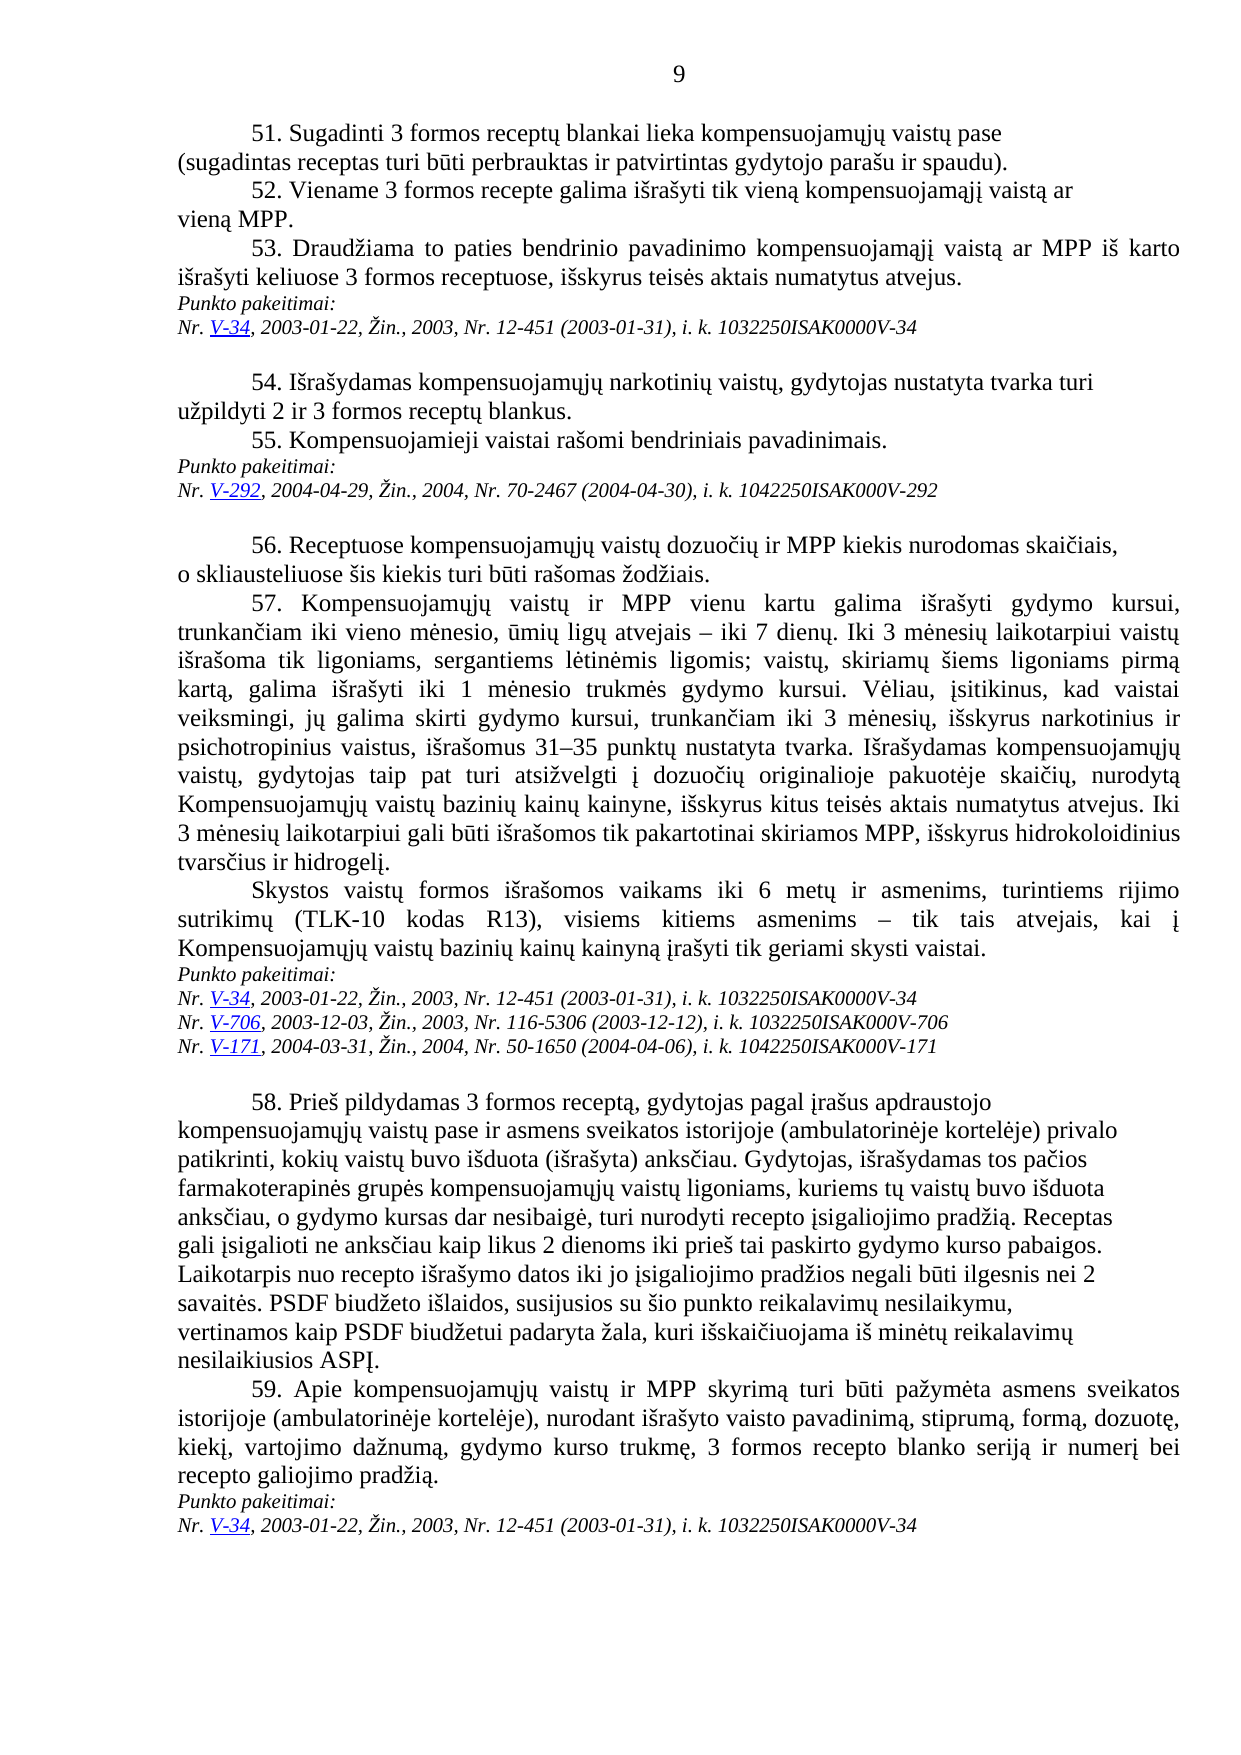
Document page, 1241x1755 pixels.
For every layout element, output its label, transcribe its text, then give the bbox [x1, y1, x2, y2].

text 51. Sugadinti 3 formos receptų blankai lieka kompensuojamųjų vaistų pase (sugadintas receptas turi būti perbrauktas ir patvirtintas gydytojo parašu ir spaudu). [177, 118, 1122, 176]
text 54. Išrašydamas kompensuojamųjų narkotinių vaistų, gydytojas nustatyta tvarka turi užpildyti 2 ir 3 formos receptų blankus. [177, 367, 1122, 425]
text Nr. V-34, 2003-01-22, Žin., 2003, Nr. 12-451 (2003-01-31), i. k. 1032250ISAK0000V-34 [177, 986, 1181, 1010]
text Punkto pakeitimai: [177, 1489, 1181, 1513]
text 59. Apie kompensuojamųjų vaistų ir MPP skyrimą turi būti pažymėta asmens sveikatos istorijoje (ambulatorinėje kortelėje), nurodant išrašyto vaisto pavadinimą, stiprumą, formą, dozuotę, kiekį, vartojimo dažnumą, gydymo kurso trukmę, 3 formos recepto blanko seriją ir numerį bei recepto galiojimo pradžią. [177, 1374, 1181, 1489]
text Punkto pakeitimai: [177, 962, 1181, 986]
text Nr. V-292, 2004-04-29, Žin., 2004, Nr. 70-2467 (2004-04-30), i. k. 1042250ISAK000V-292 [177, 478, 1181, 502]
text Nr. V-171, 2004-03-31, Žin., 2004, Nr. 50-1650 (2004-04-06), i. k. 1042250ISAK000V-171 [177, 1034, 1181, 1058]
text Skystos vaistų formos išrašomos vaikams iki 6 metų ir asmenims, turintiems rijimo sutrikimų (TLK-10 kodas R13), visiems kitiems asmenims – tik tais atvejais, kai į Kompensuojamųjų vaistų bazinių kainų kainyną įrašyti tik geriami skysti vaistai. [177, 876, 1181, 962]
text 55. Kompensuojamieji vaistai rašomi bendriniais pavadinimais. [177, 425, 1181, 454]
text 57. Kompensuojamųjų vaistų ir MPP vienu kartu galima išrašyti gydymo kursui, trunkančiam iki vieno mėnesio, ūmių ligų atvejais – iki 7 dienų. Iki 3 mėnesių laikotarpiui vaistų išrašoma tik ligoniams, sergantiems lėtinėmis ligomis; vaistų, skiriamų šiems ligoniams pirmą kartą, galima išrašyti iki 1 mėnesio trukmės gydymo kursui. Vėliau, įsitikinus, kad vaistai veiksmingi, jų galima skirti gydymo kursui, trunkančiam iki 3 mėnesių, išskyrus narkotinius ir psichotropinius vaistus, išrašomus 31–35 punktų nustatyta tvarka. Išrašydamas kompensuojamųjų vaistų, gydytojas taip pat turi atsižvelgti į dozuočių originalioje pakuotėje skaičių, nurodytą Kompensuojamųjų vaistų bazinių kainų kainyne, išskyrus kitus teisės aktais numatytus atvejus. Iki 3 mėnesių laikotarpiui gali būti išrašomos tik pakartotinai skiriamos MPP, išskyrus hidrokoloidinius tvarsčius ir hidrogelį. [177, 588, 1181, 876]
text 58. Prieš pildydamas 3 formos receptą, gydytojas pagal įrašus apdraustojo kompensuojamųjų vaistų pase ir asmens sveikatos istorijoje (ambulatorinėje kortelėje) privalo patikrinti, kokių vaistų buvo išduota (išrašyta) anksčiau. Gydytojas, išrašydamas tos pačios farmakoterapinės grupės kompensuojamųjų vaistų ligoniams, kuriems tų vaistų buvo išduota anksčiau, o gydymo kursas dar nesibaigė, turi nurodyti recepto įsigaliojimo pradžią. Receptas gali įsigalioti ne anksčiau kaip likus 2 dienoms iki prieš tai paskirto gydymo kurso pabaigos. Laikotarpis nuo recepto išrašymo datos iki jo įsigaliojimo pradžios negali būti ilgesnis nei 2 savaitės. PSDF biudžeto išlaidos, susijusios su šio punkto reikalavimų nesilaikymu, vertinamos kaip PSDF biudžetui padaryta žala, kuri išskaičiuojama iš minėtų reikalavimų nesilaikiusios ASPĮ. [177, 1087, 1122, 1374]
text 52. Viename 3 formos recepte galima išrašyti tik vieną kompensuojamąjį vaistą ar vieną MPP. [177, 176, 1122, 233]
text Punkto pakeitimai: [177, 291, 1181, 315]
text Punkto pakeitimai: [177, 454, 1181, 478]
text 56. Receptuose kompensuojamųjų vaistų dozuočių ir MPP kiekis nurodomas skaičiais, o skliausteliuose šis kiekis turi būti rašomas žodžiais. [177, 531, 1122, 588]
text Nr. V-34, 2003-01-22, Žin., 2003, Nr. 12-451 (2003-01-31), i. k. 1032250ISAK0000V-34 [177, 315, 1181, 339]
text 53. Draudžiama to paties bendrinio pavadinimo kompensuojamąjį vaistą ar MPP iš karto išrašyti keliuose 3 formos receptuose, išskyrus teisės aktais numatytus atvejus. [177, 233, 1181, 291]
text Nr. V-706, 2003-12-03, Žin., 2003, Nr. 116-5306 (2003-12-12), i. k. 1032250ISAK000V-706 [177, 1010, 1181, 1034]
text Nr. V-34, 2003-01-22, Žin., 2003, Nr. 12-451 (2003-01-31), i. k. 1032250ISAK0000V-34 [177, 1513, 1181, 1537]
